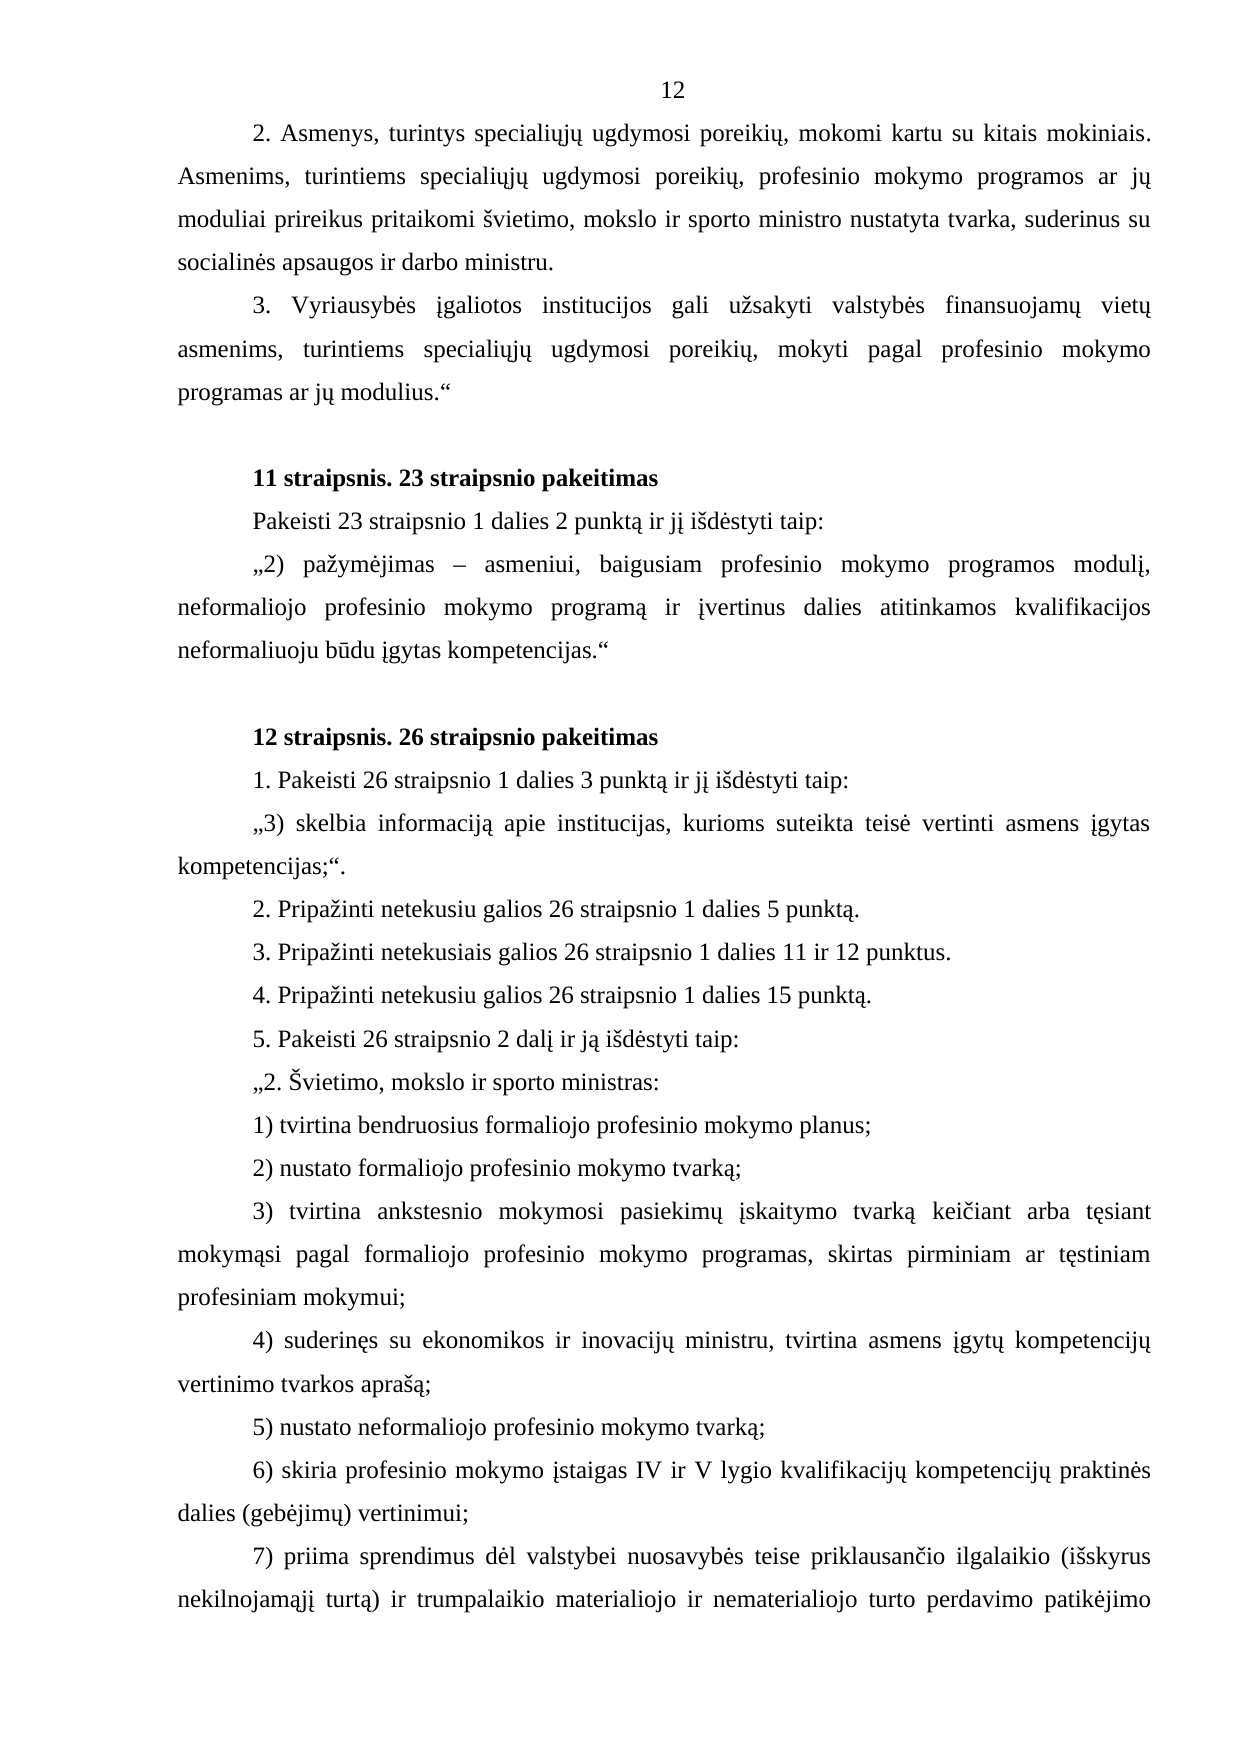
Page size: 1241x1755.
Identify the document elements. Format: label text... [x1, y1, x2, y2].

text 4) suderinęs su ekonomikos ir inovacijų ministru, tvirtina asmens įgytų kompetencijų vertinimo tvarkos aprašą; [177, 1326, 1152, 1397]
text 1) tvirtina bendruosius formaliojo profesinio mokymo planus; [177, 1110, 1152, 1139]
text „2) pažymėjimas – asmeniui, baigusiam profesinio mokymo programos modulį, neformaliojo profesinio mokymo programą ir įvertinus dalies atitinkamos kvalifikacijos neformaliuoju būdu įgytas kompetencijas.“ [177, 549, 1152, 664]
text „2. Švietimo, mokslo ir sporto ministras: [177, 1067, 1152, 1096]
text 1. Pakeisti 26 straipsnio 1 dalies 3 punktą ir jį išdėstyti taip: [177, 765, 1152, 794]
text 6) skiria profesinio mokymo įstaigas IV ir V lygio kvalifikacijų kompetencijų praktinės dalies (gebėjimų) vertinimui; [177, 1455, 1152, 1527]
text 2. Asmenys, turintys specialiųjų ugdymosi poreikių, mokomi kartu su kitais mokiniais. Asmenims, turintiems specialiųjų ugdymosi poreikių, profesinio mokymo programos ar jų moduliai prireikus pritaikomi švietimo, mokslo ir sporto ministro nustatyta tvarka, suderinus su socialinės apsaugos ir darbo ministru. [177, 118, 1152, 276]
text 11 straipsnis. 23 straipsnio pakeitimas [177, 463, 1152, 492]
text Pakeisti 23 straipsnio 1 dalies 2 punktą ir jį išdėstyti taip: [177, 506, 1152, 535]
text 5) nustato neformaliojo profesinio mokymo tvarką; [177, 1412, 1152, 1441]
text 3. Vyriausybės įgaliotos institucijos gali užsakyti valstybės finansuojamų vietų asmenims, turintiems specialiųjų ugdymosi poreikių, mokyti pagal profesinio mokymo programas ar jų modulius.“ [177, 291, 1152, 406]
text 3. Pripažinti netekusiais galios 26 straipsnio 1 dalies 11 ir 12 punktus. [177, 937, 1152, 966]
text 12 straipsnis. 26 straipsnio pakeitimas [177, 722, 1152, 751]
text 2) nustato formaliojo profesinio mokymo tvarką; [177, 1153, 1152, 1182]
text 4. Pripažinti netekusiu galios 26 straipsnio 1 dalies 15 punktą. [177, 981, 1152, 1009]
text 5. Pakeisti 26 straipsnio 2 dalį ir ją išdėstyti taip: [177, 1024, 1152, 1052]
text 7) priima sprendimus dėl valstybei nuosavybės teise priklausančio ilgalaikio (išskyrus nekilnojamąjį turtą) ir trumpalaikio materialiojo ir nematerialiojo turto perdavimo patikėjimo [177, 1541, 1152, 1613]
text 2. Pripažinti netekusiu galios 26 straipsnio 1 dalies 5 punktą. [177, 894, 1152, 923]
text 3) tvirtina ankstesnio mokymosi pasiekimų įskaitymo tvarką keičiant arba tęsiant mokymąsi pagal formaliojo profesinio mokymo programas, skirtas pirminiam ar tęstiniam profesiniam mokymui; [177, 1196, 1152, 1311]
text „3) skelbia informaciją apie institucijas, kurioms suteikta teisė vertinti asmens įgytas kompetencijas;“. [177, 808, 1152, 880]
